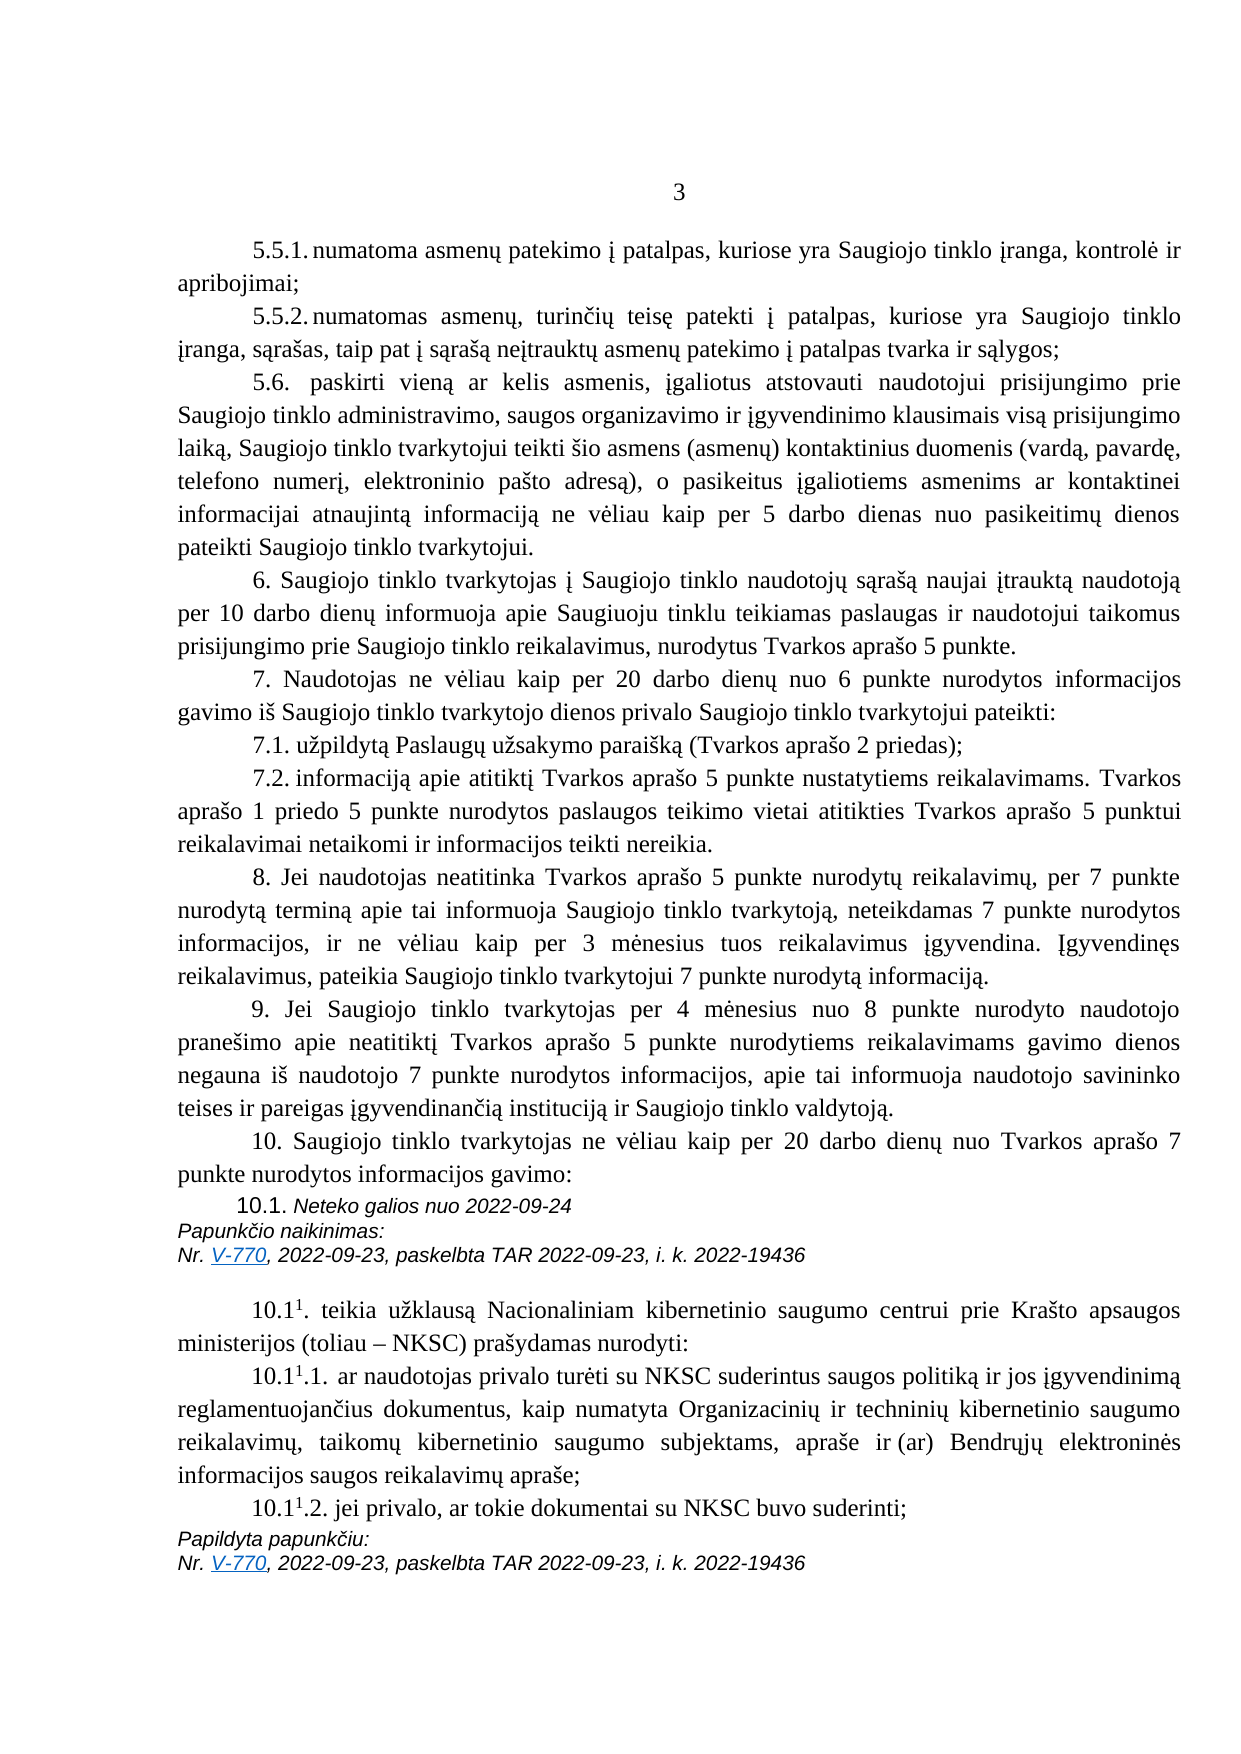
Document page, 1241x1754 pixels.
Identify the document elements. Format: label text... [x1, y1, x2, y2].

text 9. Jei Saugiojo tinklo tvarkytojas per 4 mėnesius nuo 8 punkte nurodyto naudotojo pranešimo apie neatitiktį Tvarkos aprašo 5 punkte nurodytiems reikalavimams gavimo dienos negauna iš naudotojo 7 punkte nurodytos informacijos, apie tai informuoja naudotojo savininko teises ir pareigas įgyvendinančią instituciją ir Saugiojo tinklo valdytoją. [177, 994, 1181, 1122]
text 6. Saugiojo tinklo tvarkytojas į Saugiojo tinklo naudotojų sąrašą naujai įtrauktą naudotoją per 10 darbo dienų informuoja apie Saugiuoju tinklu teikiamas paslaugas ir naudotojui taikomus prisijungimo prie Saugiojo tinklo reikalavimus, nurodytus Tvarkos aprašo 5 punkte. [177, 565, 1181, 660]
text 7.2. informaciją apie atitiktį Tvarkos aprašo 5 punkte nustatytiems reikalavimams. Tvarkos aprašo 1 priedo 5 punkte nurodytos paslaugos teikimo vietai atitikties Tvarkos aprašo 5 punktui reikalavimai netaikomi ir informacijos teikti nereikia. [177, 763, 1181, 858]
text Nr. V-770, 2022-09-23, paskelbta TAR 2022-09-23, i. k. 2022-19436 [177, 1243, 1181, 1267]
text Papildyta papunkčiu: [177, 1526, 1181, 1550]
text 10. Saugiojo tinklo tvarkytojas ne vėliau kaip per 20 darbo dienų nuo Tvarkos aprašo 7 punkte nurodytos informacijos gavimo: [177, 1126, 1181, 1188]
text 5.6. paskirti vieną ar kelis asmenis, įgaliotus atstovauti naudotojui prisijungimo prie Saugiojo tinklo administravimo, saugos organizavimo ir įgyvendinimo klausimais visą prisijungimo laiką, Saugiojo tinklo tvarkytojui teikti šio asmens (asmenų) kontaktinius duomenis (vardą, pavardę, telefono numerį, elektroninio pašto adresą), o pasikeitus įgaliotiems asmenims ar kontaktinei informacijai atnaujintą informaciją ne vėliau kaip per 5 darbo dienas nuo pasikeitimų dienos pateikti Saugiojo tinklo tvarkytojui. [177, 367, 1181, 561]
text Papunkčio naikinimas: [177, 1219, 1181, 1243]
text 8. Jei naudotojas neatitinka Tvarkos aprašo 5 punkte nurodytų reikalavimų, per 7 punkte nurodytą terminą apie tai informuoja Saugiojo tinklo tvarkytoją, neteikdamas 7 punkte nurodytos informacijos, ir ne vėliau kaip per 3 mėnesius tuos reikalavimus įgyvendina. Įgyvendinęs reikalavimus, pateikia Saugiojo tinklo tvarkytojui 7 punkte nurodytą informaciją. [177, 862, 1181, 990]
text 5.5.1. numatoma asmenų patekimo į patalpas, kuriose yra Saugiojo tinklo įranga, kontrolė ir apribojimai; [177, 235, 1181, 296]
text 7.1. užpildytą Paslaugų užsakymo paraišką (Tvarkos aprašo 2 priedas); [177, 730, 1181, 759]
text 10.11.1. ar naudotojas privalo turėti su NKSC suderintus saugos politiką ir jos įgyvendinimą reglamentuojančius dokumentus, kaip numatyta Organizacinių ir techninių kibernetinio saugumo reikalavimų, taikomų kibernetinio saugumo subjektams, apraše ir (ar) Bendrųjų elektroninės informacijos saugos reikalavimų apraše; [177, 1361, 1181, 1489]
text 10.11. teikia užklausą Nacionaliniam kibernetinio saugumo centrui prie Krašto apsaugos ministerijos (toliau – NKSC) prašydamas nurodyti: [177, 1295, 1181, 1357]
text 7. Naudotojas ne vėliau kaip per 20 darbo dienų nuo 6 punkte nurodytos informacijos gavimo iš Saugiojo tinklo tvarkytojo dienos privalo Saugiojo tinklo tvarkytojui pateikti: [177, 664, 1181, 726]
text 10.11.2. jei privalo, ar tokie dokumentai su NKSC buvo suderinti; [177, 1493, 1181, 1522]
text 10.1. Neteko galios nuo 2022-09-24 [177, 1192, 1181, 1219]
text 5.5.2. numatomas asmenų, turinčių teisę patekti į patalpas, kuriose yra Saugiojo tinklo įranga, sąrašas, taip pat į sąrašą neįtrauktų asmenų patekimo į patalpas tvarka ir sąlygos; [177, 301, 1181, 362]
text Nr. V-770, 2022-09-23, paskelbta TAR 2022-09-23, i. k. 2022-19436 [177, 1550, 1181, 1574]
